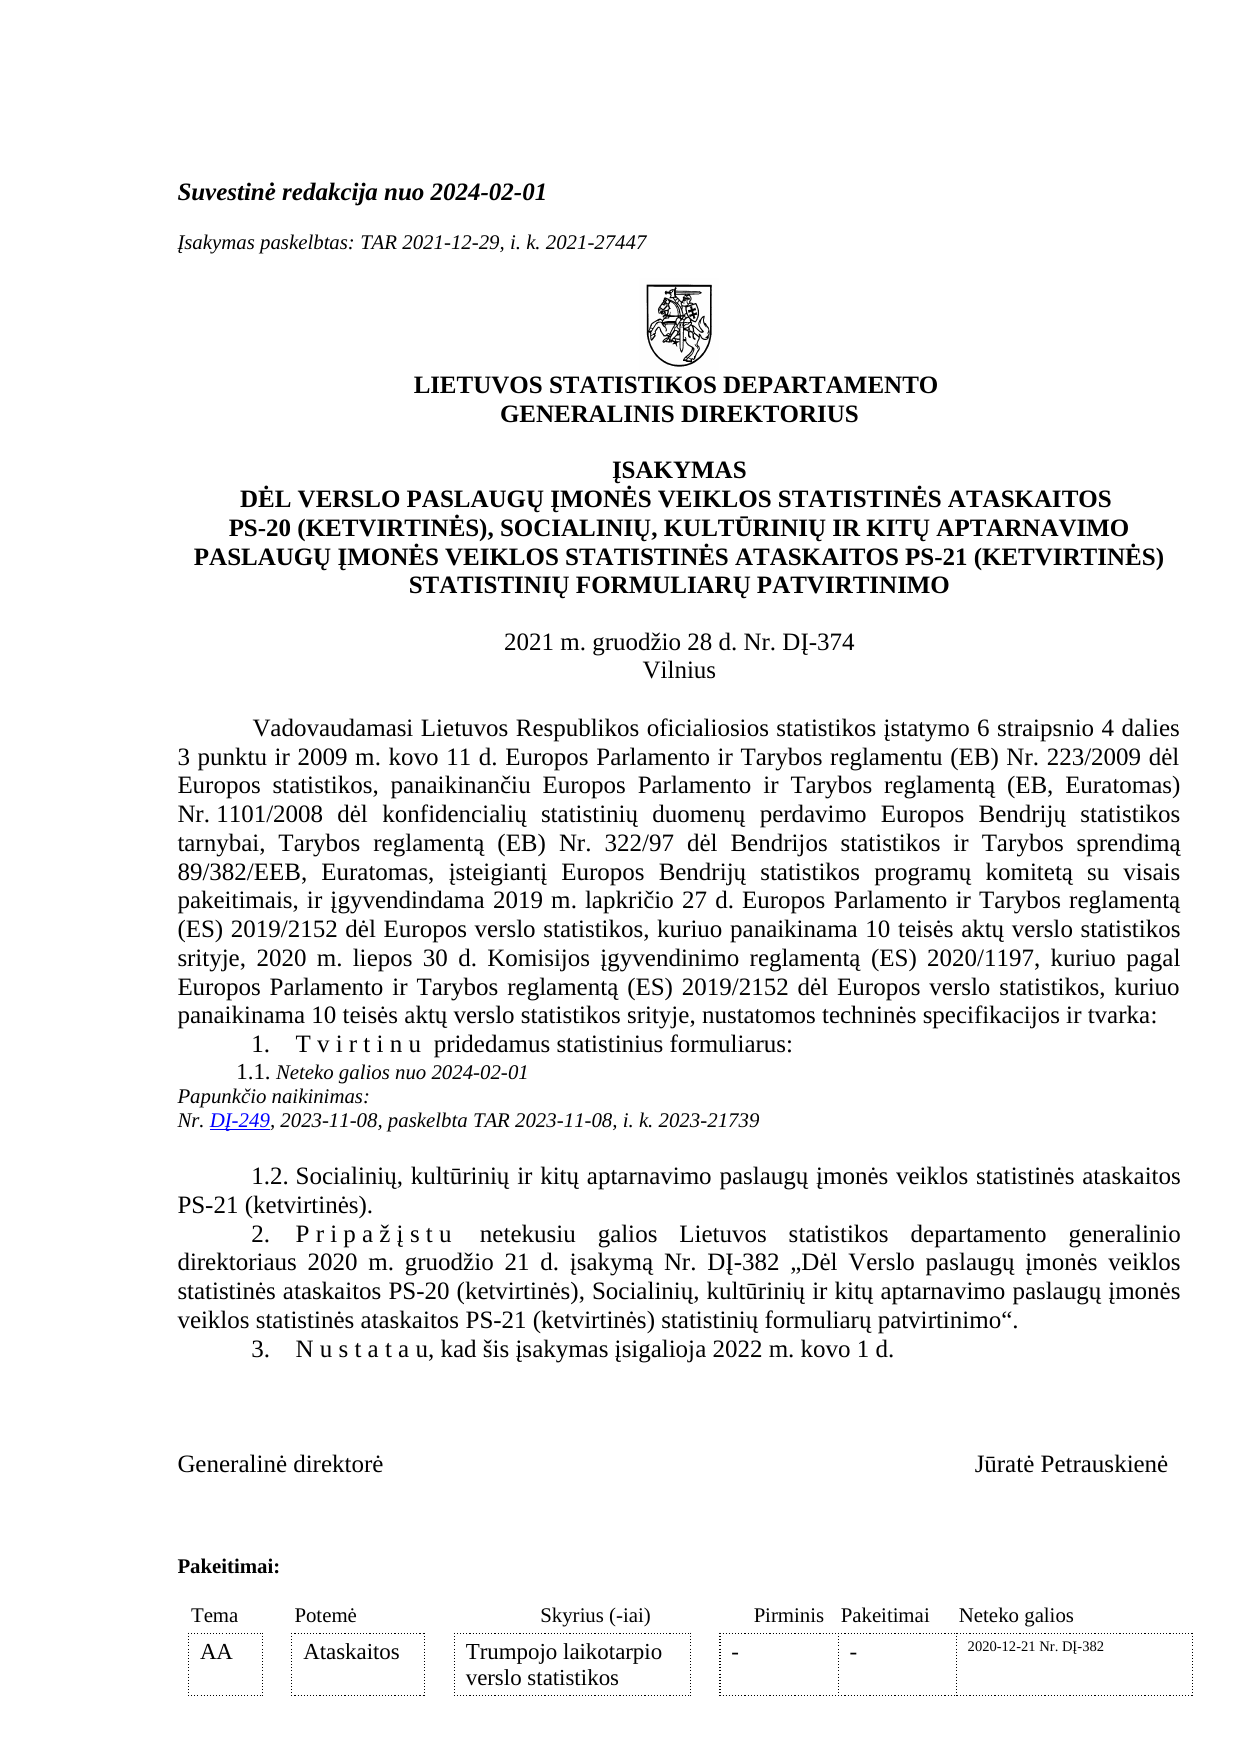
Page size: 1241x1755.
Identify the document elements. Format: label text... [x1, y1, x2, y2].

text Generalinė direktorė Jūratė Petrauskienė [177, 1449, 1181, 1477]
text GENERALINIS DIREKTORIUS [177, 399, 1181, 428]
text 1.1. Neteko galios nuo 2024-02-01 [177, 1058, 1181, 1084]
text ĮSAKYMAS [177, 455, 1181, 484]
text Įsakymas paskelbtas: TAR 2021-12-29, i. k. 2021-27447 [177, 230, 1181, 254]
text 3. Nustatau, kad šis įsakymas įsigalioja 2022 m. kovo 1 d. [177, 1334, 1181, 1362]
text Pakeitimai: [177, 1554, 1181, 1578]
text Suvestinė redakcija nuo 2024-02-01 [177, 177, 1181, 206]
text DĖL VERSLO PASLAUGŲ ĮMONĖS VEIKLOS STATISTINĖS ATASKAITOS [177, 484, 1181, 513]
text PS-20 (KETVIRTINĖS), SOCIALINIŲ, KULTŪRINIŲ IR KITŲ APTARNAVIMO PASLAUGŲ ĮMONĖS VEIKLOS STATISTINĖS ATASKAITOS PS-21 (KETVIRTINĖS) STATISTINIŲ FORMULIARŲ PATVIRTINIMO [177, 513, 1181, 599]
text LIETUVOS STATISTIKOS DEPARTAMENTO [177, 370, 1181, 399]
text Vadovaudamasi Lietuvos Respublikos oficialiosios statistikos įstatymo 6 straipsnio 4 dalies 3 punktu ir 2009 m. kovo 11 d. Europos Parlamento ir Tarybos reglamentu (EB) Nr. 223/2009 dėl Europos statistikos, panaikinančiu Europos Parlamento ir Tarybos reglamentą (EB, Euratomas) Nr. 1101/2008 dėl konfidencialių statistinių duomenų perdavimo Europos Bendrijų statistikos tarnybai, Tarybos reglamentą (EB) Nr. 322/97 dėl Bendrijos statistikos ir Tarybos sprendimą 89/382/EEB, Euratomas, įsteigiantį Europos Bendrijų statistikos programų komitetą su visais pakeitimais, ir įgyvendindama 2019 m. lapkričio 27 d. Europos Parlamento ir Tarybos reglamentą (ES) 2019/2152 dėl Europos verslo statistikos, kuriuo panaikinama 10 teisės aktų verslo statistikos srityje, 2020 m. liepos 30 d. Komisijos įgyvendinimo reglamentą (ES) 2020/1197, kuriuo pagal Europos Parlamento ir Tarybos reglamentą (ES) 2019/2152 dėl Europos verslo statistikos, kuriuo panaikinama 10 teisės aktų verslo statistikos srityje, nustatomos techninės specifikacijos ir tvarka: [177, 713, 1181, 1029]
text 2021 m. gruodžio 28 d. Nr. DĮ-374 [177, 627, 1181, 656]
text Papunkčio naikinimas: [177, 1084, 1181, 1108]
text 2. Pripažįstu netekusiu galios Lietuvos statistikos departamento generalinio direktoriaus 2020 m. gruodžio 21 d. įsakymą Nr. DĮ-382 „Dėl Verslo paslaugų įmonės veiklos statistinės ataskaitos PS-20 (ketvirtinės), Socialinių, kultūrinių ir kitų aptarnavimo paslaugų įmonės veiklos statistinės ataskaitos PS-21 (ketvirtinės) statistinių formuliarų patvirtinimo“. [177, 1219, 1181, 1334]
text 1. Tvirtinu pridedamus statistinius formuliarus: [177, 1029, 1181, 1058]
text Vilnius [177, 656, 1181, 684]
text Nr. DĮ-249, 2023-11-08, paskelbta TAR 2023-11-08, i. k. 2023-21739 [177, 1108, 1181, 1132]
text 1.2. Socialinių, kultūrinių ir kitų aptarnavimo paslaugų įmonės veiklos statistinės ataskaitos PS-21 (ketvirtinės). [177, 1161, 1181, 1219]
